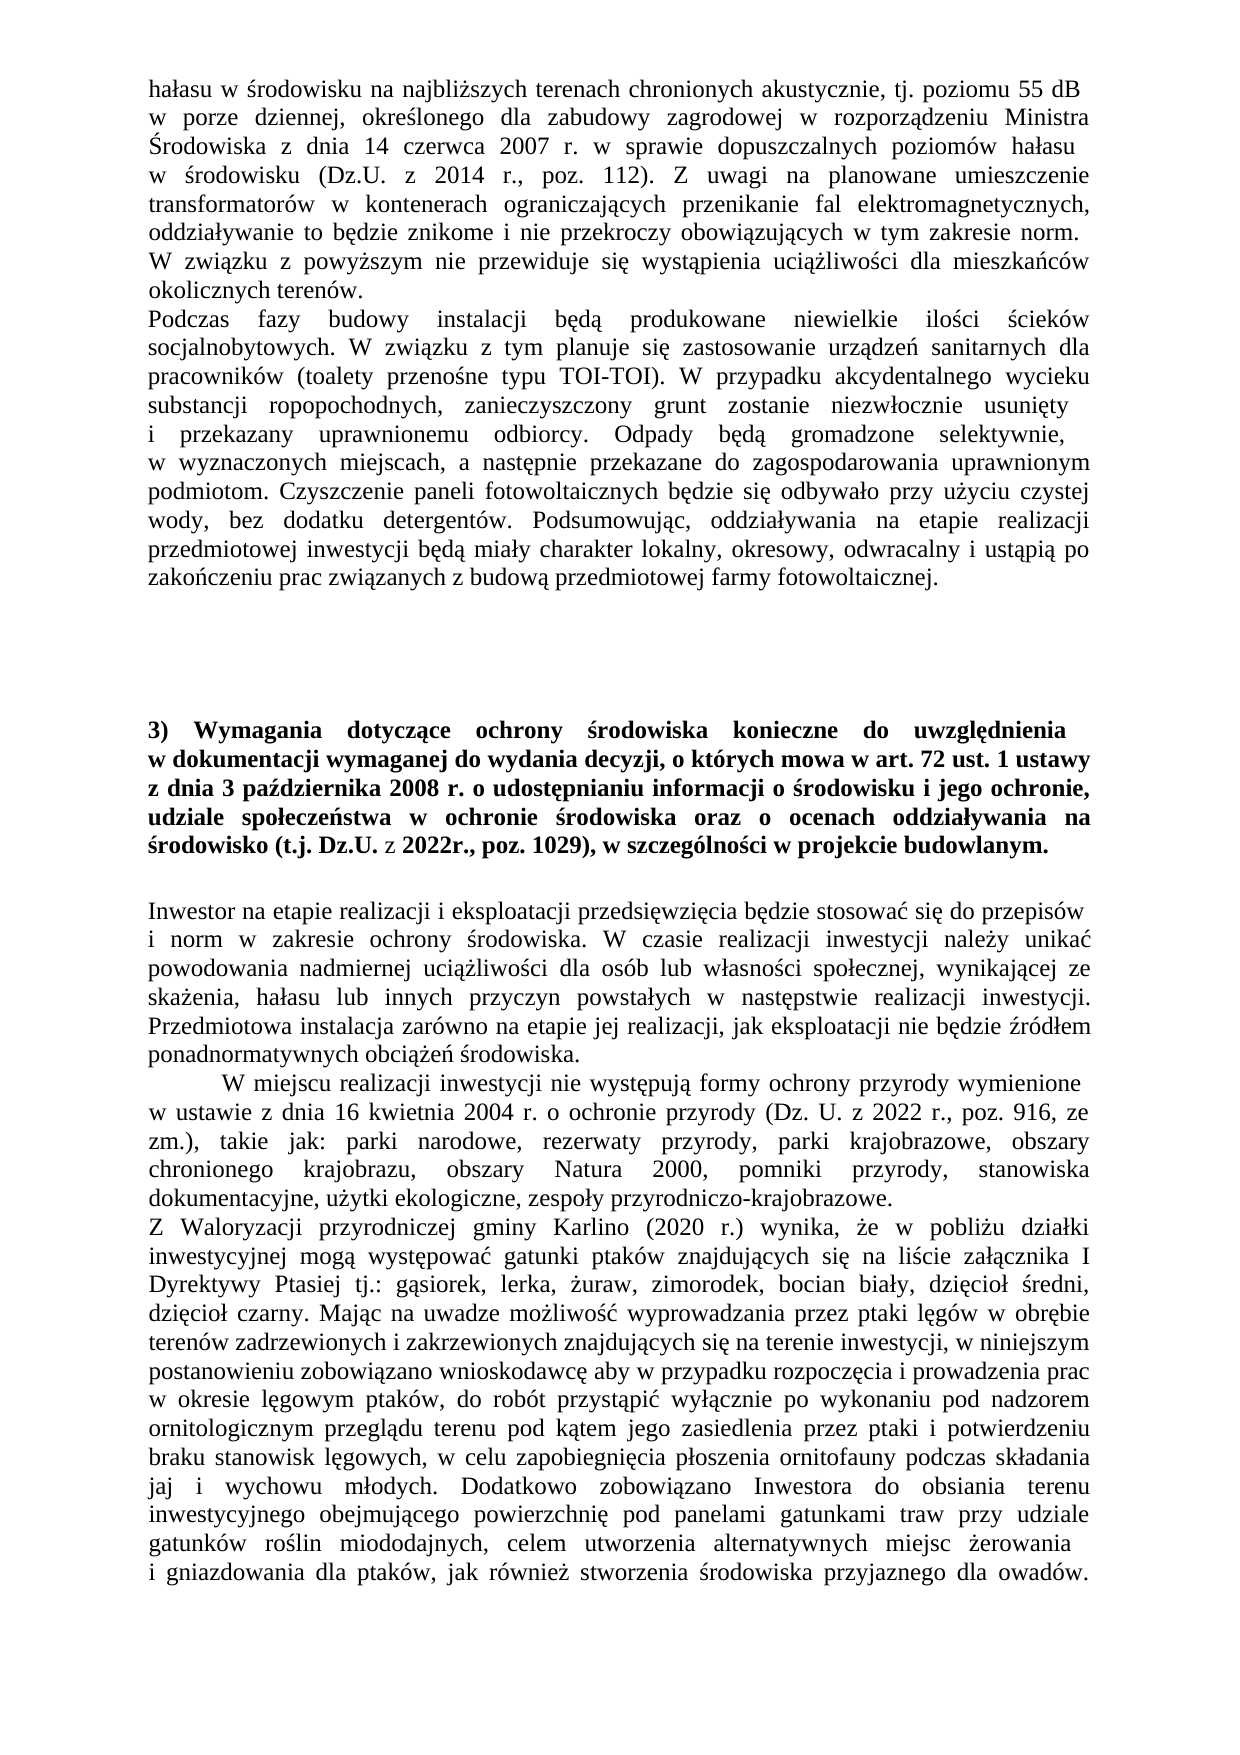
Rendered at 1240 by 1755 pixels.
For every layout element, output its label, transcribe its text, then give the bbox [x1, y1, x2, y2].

text Podczas fazy budowy instalacji będą produkowane niewielkie ilości ścieków socjalnobytowych. W związku z tym planuje się zastosowanie urządzeń sanitarnych dla pracowników (toalety przenośne typu TOI-TOI). W przypadku akcydentalnego wycieku substancji ropopochodnych, zanieczyszczony grunt zostanie niezwłocznie usunięty i przekazany uprawnionemu odbiorcy. Odpady będą gromadzone selektywnie, w wyznaczonych miejscach, a następnie przekazane do zagospodarowania uprawnionym podmiotom. Czyszczenie paneli fotowoltaicznych będzie się odbywało przy użyciu czystej wody, bez dodatku detergentów. Podsumowując, oddziaływania na etapie realizacji przedmiotowej inwestycji będą miały charakter lokalny, okresowy, odwracalny i ustąpią po zakończeniu prac związanych z budową przedmiotowej farmy fotowoltaicznej. [148, 304, 1091, 591]
text W miejscu realizacji inwestycji nie występują formy ochrony przyrody wymienione w ustawie z dnia 16 kwietnia 2004 r. o ochronie przyrody (Dz. U. z 2022 r., poz. 916, ze zm.), takie jak: parki narodowe, rezerwaty przyrody, parki krajobrazowe, obszary chronionego krajobrazu, obszary Natura 2000, pomniki przyrody, stanowiska dokumentacyjne, użytki ekologiczne, zespoły przyrodniczo-krajobrazowe. [148, 1068, 1091, 1212]
text Inwestor na etapie realizacji i eksploatacji przedsięwzięcia będzie stosować się do przepisów i norm w zakresie ochrony środowiska. W czasie realizacji inwestycji należy unikać powodowania nadmiernej uciążliwości dla osób lub własności społecznej, wynikającej ze skażenia, hałasu lub innych przyczyn powstałych w następstwie realizacji inwestycji. Przedmiotowa instalacja zarówno na etapie jej realizacji, jak eksploatacji nie będzie źródłem ponadnormatywnych obciążeń środowiska. [148, 896, 1092, 1068]
text 3) Wymagania dotyczące ochrony środowiska konieczne do uwzględnienia w dokumentacji wymaganej do wydania decyzji, o których mowa w art. 72 ust. 1 ustawy z dnia 3 października 2008 r. o udostępnianiu informacji o środowisku i jego ochronie, udziale społeczeństwa w ochronie środowiska oraz o ocenach oddziaływania na środowisko (t.j. Dz.U. z 2022r., poz. 1029), w szczególności w projekcie budowlanym. [148, 715, 1092, 859]
text hałasu w środowisku na najbliższych terenach chronionych akustycznie, tj. poziomu 55 dB w porze dziennej, określonego dla zabudowy zagrodowej w rozporządzeniu Ministra Środowiska z dnia 14 czerwca 2007 r. w sprawie dopuszczalnych poziomów hałasu w środowisku (Dz.U. z 2014 r., poz. 112). Z uwagi na planowane umieszczenie transformatorów w kontenerach ograniczających przenikanie fal elektromagnetycznych, oddziaływanie to będzie znikome i nie przekroczy obowiązujących w tym zakresie norm. W związku z powyższym nie przewiduje się wystąpienia uciążliwości dla mieszkańców okolicznych terenów. [148, 74, 1091, 304]
text Z Waloryzacji przyrodniczej gminy Karlino (2020 r.) wynika, że w pobliżu działki inwestycyjnej mogą występować gatunki ptaków znajdujących się na liście załącznika I Dyrektywy Ptasiej tj.: gąsiorek, lerka, żuraw, zimorodek, bocian biały, dzięcioł średni, dzięcioł czarny. Mając na uwadze możliwość wyprowadzania przez ptaki lęgów w obrębie terenów zadrzewionych i zakrzewionych znajdujących się na terenie inwestycji, w niniejszym postanowieniu zobowiązano wnioskodawcę aby w przypadku rozpoczęcia i prowadzenia prac w okresie lęgowym ptaków, do robót przystąpić wyłącznie po wykonaniu pod nadzorem ornitologicznym przeglądu terenu pod kątem jego zasiedlenia przez ptaki i potwierdzeniu braku stanowisk lęgowych, w celu zapobiegnięcia płoszenia ornitofauny podczas składania jaj i wychowu młodych. Dodatkowo zobowiązano Inwestora do obsiania terenu inwestycyjnego obejmującego powierzchnię pod panelami gatunkami traw przy udziale gatunków roślin miododajnych, celem utworzenia alternatywnych miejsc żerowania i gniazdowania dla ptaków, jak również stworzenia środowiska przyjaznego dla owadów. [148, 1212, 1091, 1586]
